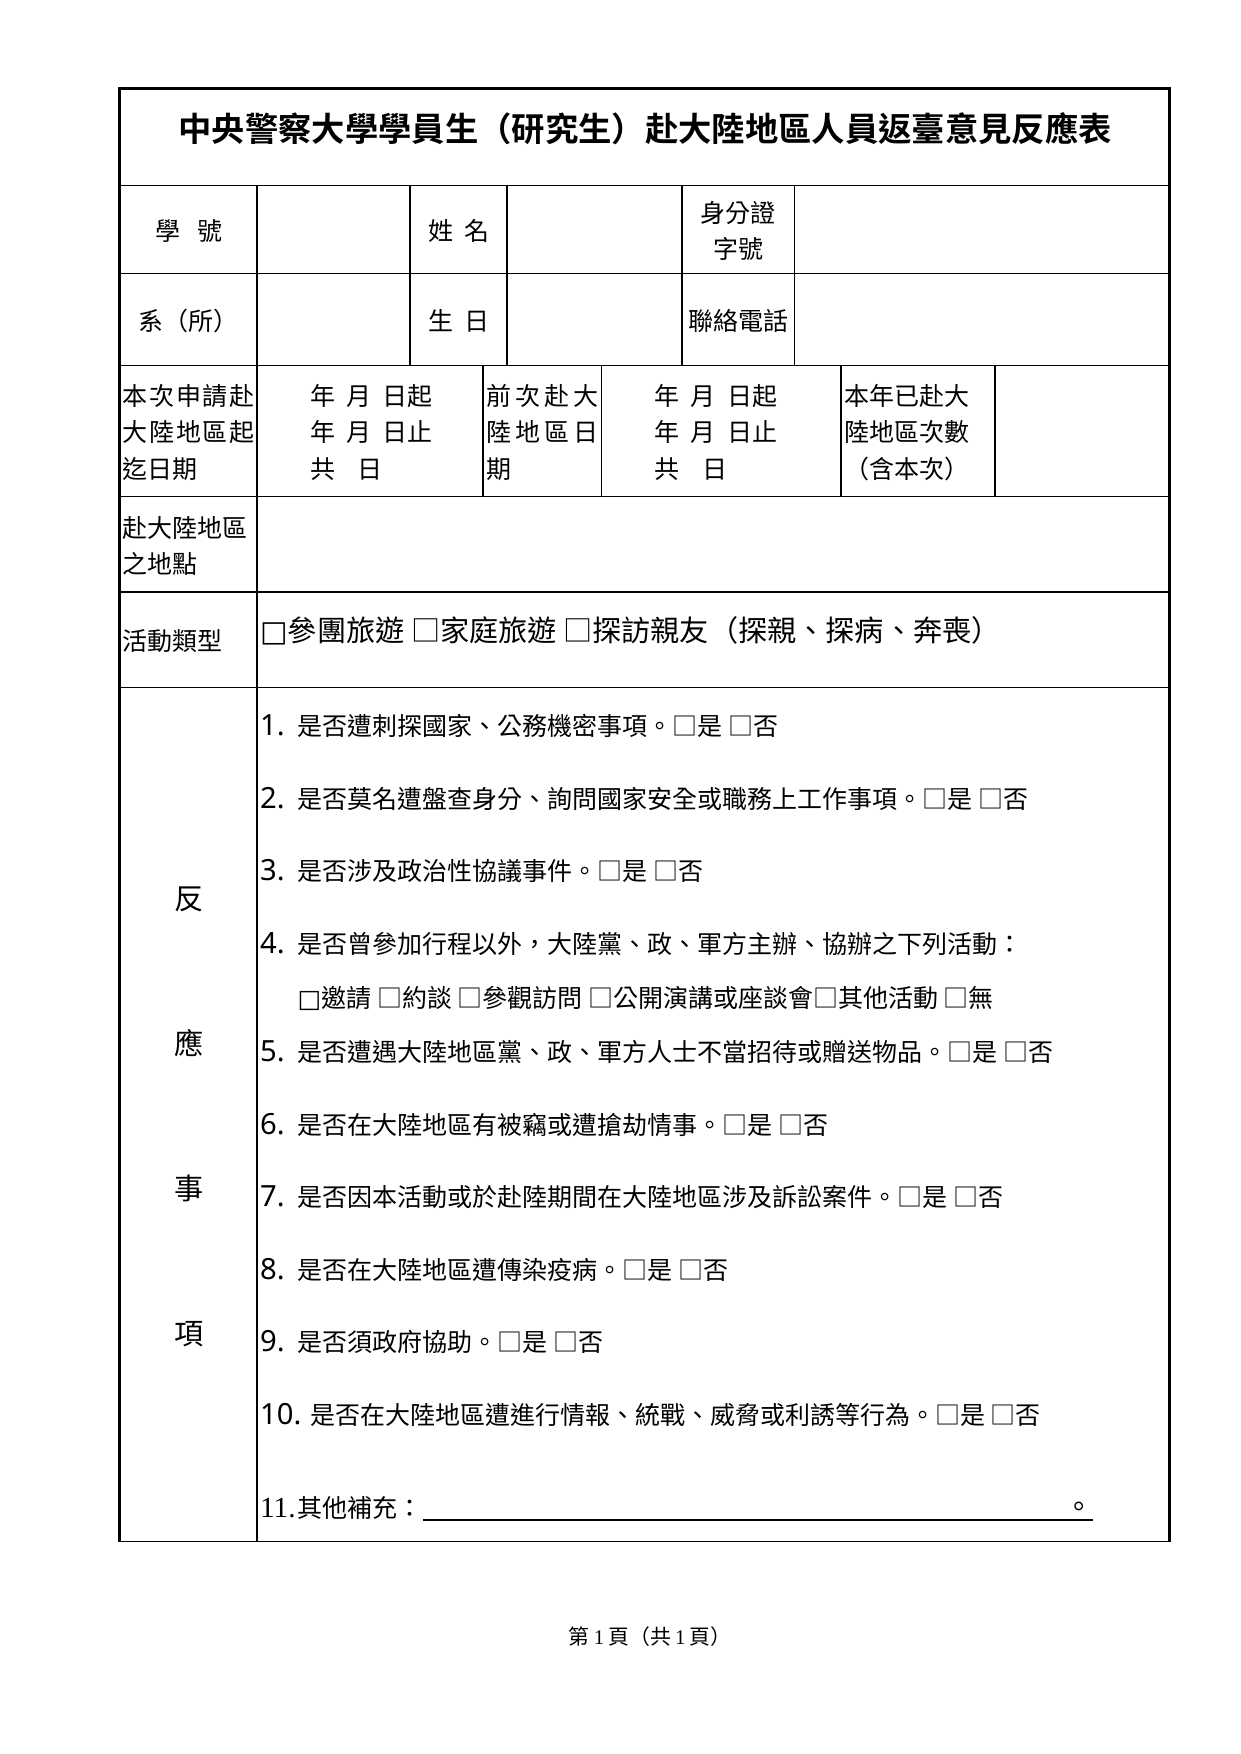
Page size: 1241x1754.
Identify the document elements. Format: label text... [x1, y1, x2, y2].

table_cell [258, 186, 409, 272]
table_cell [795, 186, 1168, 272]
table_cell 系（所） [121, 274, 256, 365]
table_cell [508, 186, 681, 272]
table_cell 聯絡電話 [683, 274, 794, 365]
table_cell 身分證 字號 [683, 186, 794, 272]
table_cell [508, 274, 681, 365]
table_cell 反 應 事 項 [121, 688, 256, 1541]
table_header 中央警察大學學員生（研究生）赴大陸地區人員返臺意見反應表 年 月 日填 [121, 90, 1168, 185]
table_cell 前次赴大陸地區日期 [484, 366, 601, 496]
table_cell 赴大陸地區之地點 [121, 497, 256, 591]
table_cell 本年已赴大陸地區次數 （含本次） [842, 366, 994, 496]
table_cell 本次申請赴大陸地區起迄日期 [121, 366, 256, 496]
table_cell 生 日 [411, 274, 506, 365]
table_cell 年 月 日起 年 月 日止 共 日 [258, 366, 482, 496]
table_cell 姓 名 [411, 186, 506, 272]
table_cell 活動類型 [121, 593, 256, 686]
table_cell [258, 497, 1168, 591]
table_cell 年 月 日起 年 月 日止 共 日 [602, 366, 840, 496]
table_cell [795, 274, 1168, 365]
table_cell [258, 274, 409, 365]
table_cell 學 號 [121, 186, 256, 272]
table_cell □參團旅遊 □家庭旅遊 □探訪親友（探親、探病、奔喪） □專業交流 □其他 [258, 593, 1168, 686]
table_cell [996, 366, 1168, 496]
table_cell 是否遭刺探國家、公務機密事項。□是 □否 是否莫名遭盤查身分、詢問國家安全或職務上工作事項。□是 □否 是否涉及政治性協議事件。□是 □否 是否曾參加行程以外，大陸黨、政、軍方主辦、協辦之下列活動： □邀請 □約談 □參觀訪問 □公開演講或座談會□其他活動 □無 是否遭遇大陸地區黨、政、軍方人士不當招待或贈送物品。□是 □否 是否在大陸地區有被竊或遭搶劫情事。□是 □否 是否因本活動或於赴陸期間在大陸地區涉及訴訟案件。□是 □否 是否在大陸地區遭傳染疫病。□是 □否 是否須政府協助。□是 □否 是否在大陸地區遭進行情報、統戰、威脅或利誘等行為。□是 □否 其他補充： 。 [258, 688, 1168, 1541]
